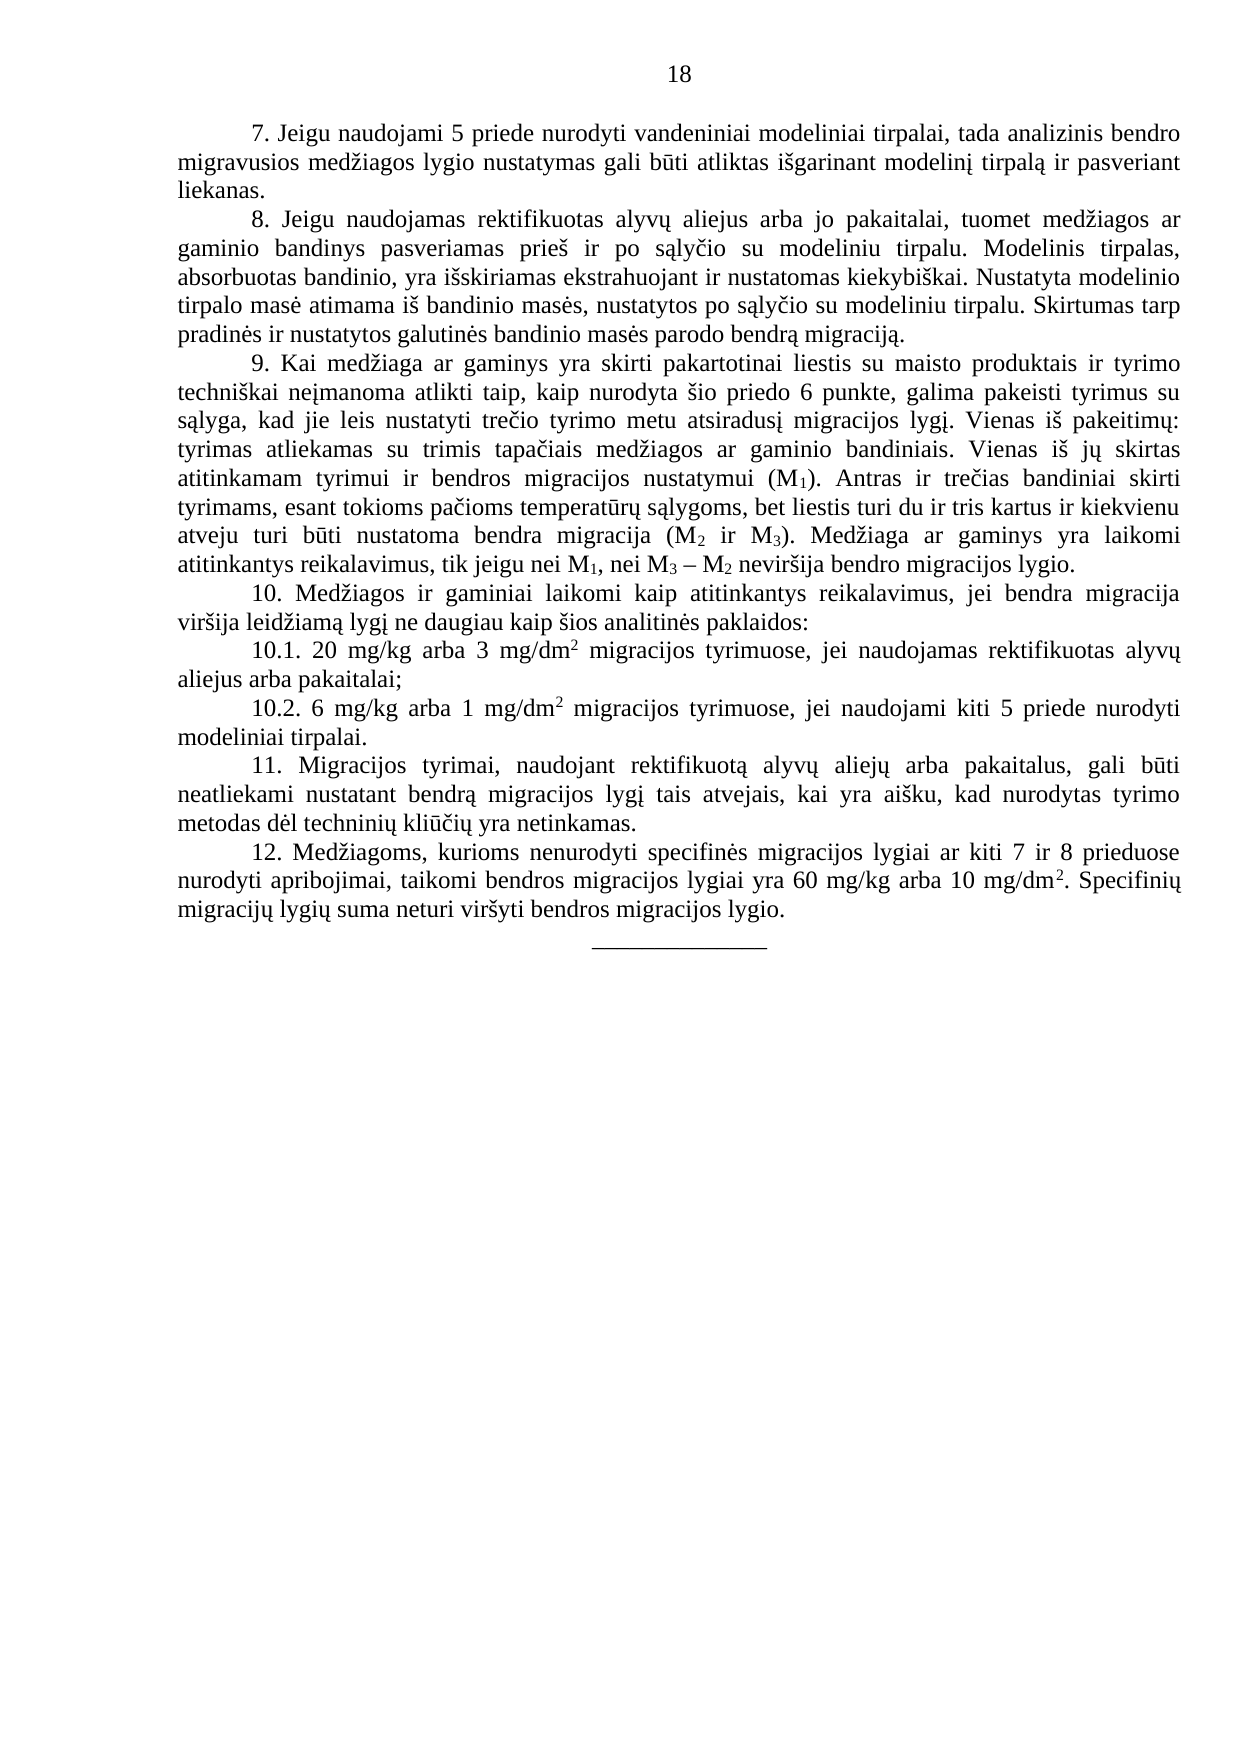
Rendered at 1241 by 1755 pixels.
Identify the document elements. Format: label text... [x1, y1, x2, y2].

text 10.2. 6 mg/kg arba 1 mg/dm2 migracijos tyrimuose, jei naudojami kiti 5 priede nurodyti modeliniai tirpalai. [177, 693, 1181, 751]
text 10.1. 20 mg/kg arba 3 mg/dm2 migracijos tyrimuose, jei naudojamas rektifikuotas alyvų aliejus arba pakaitalai; [177, 636, 1181, 693]
text 9. Kai medžiaga ar gaminys yra skirti pakartotinai liestis su maisto produktais ir tyrimo techniškai neįmanoma atlikti taip, kaip nurodyta šio priedo 6 punkte, galima pakeisti tyrimus su sąlyga, kad jie leis nustatyti trečio tyrimo metu atsiradusį migracijos lygį. Vienas iš pakeitimų: tyrimas atliekamas su trimis tapačiais medžiagos ar gaminio bandiniais. Vienas iš jų skirtas atitinkamam tyrimui ir bendros migracijos nustatymui (M1). Antras ir trečias bandiniai skirti tyrimams, esant tokioms pačioms temperatūrų sąlygoms, bet liestis turi du ir tris kartus ir kiekvienu atveju turi būti nustatoma bendra migracija (M2 ir M3). Medžiaga ar gaminys yra laikomi atitinkantys reikalavimus, tik jeigu nei M1, nei M3 – M2 neviršija bendro migracijos lygio. [177, 348, 1181, 578]
text ______________ [177, 923, 1181, 952]
text 7. Jeigu naudojami 5 priede nurodyti vandeniniai modeliniai tirpalai, tada analizinis bendro migravusios medžiagos lygio nustatymas gali būti atliktas išgarinant modelinį tirpalą ir pasveriant liekanas. [177, 118, 1181, 204]
text 12. Medžiagoms, kurioms nenurodyti specifinės migracijos lygiai ar kiti 7 ir 8 prieduose nurodyti apribojimai, taikomi bendros migracijos lygiai yra 60 mg/kg arba 10 mg/dm2. Specifinių migracijų lygių suma neturi viršyti bendros migracijos lygio. [177, 837, 1181, 923]
text 8. Jeigu naudojamas rektifikuotas alyvų aliejus arba jo pakaitalai, tuomet medžiagos ar gaminio bandinys pasveriamas prieš ir po sąlyčio su modeliniu tirpalu. Modelinis tirpalas, absorbuotas bandinio, yra išskiriamas ekstrahuojant ir nustatomas kiekybiškai. Nustatyta modelinio tirpalo masė atimama iš bandinio masės, nustatytos po sąlyčio su modeliniu tirpalu. Skirtumas tarp pradinės ir nustatytos galutinės bandinio masės parodo bendrą migraciją. [177, 204, 1181, 348]
text 11. Migracijos tyrimai, naudojant rektifikuotą alyvų aliejų arba pakaitalus, gali būti neatliekami nustatant bendrą migracijos lygį tais atvejais, kai yra aišku, kad nurodytas tyrimo metodas dėl techninių kliūčių yra netinkamas. [177, 751, 1181, 837]
text 10. Medžiagos ir gaminiai laikomi kaip atitinkantys reikalavimus, jei bendra migracija viršija leidžiamą lygį ne daugiau kaip šios analitinės paklaidos: [177, 578, 1181, 636]
